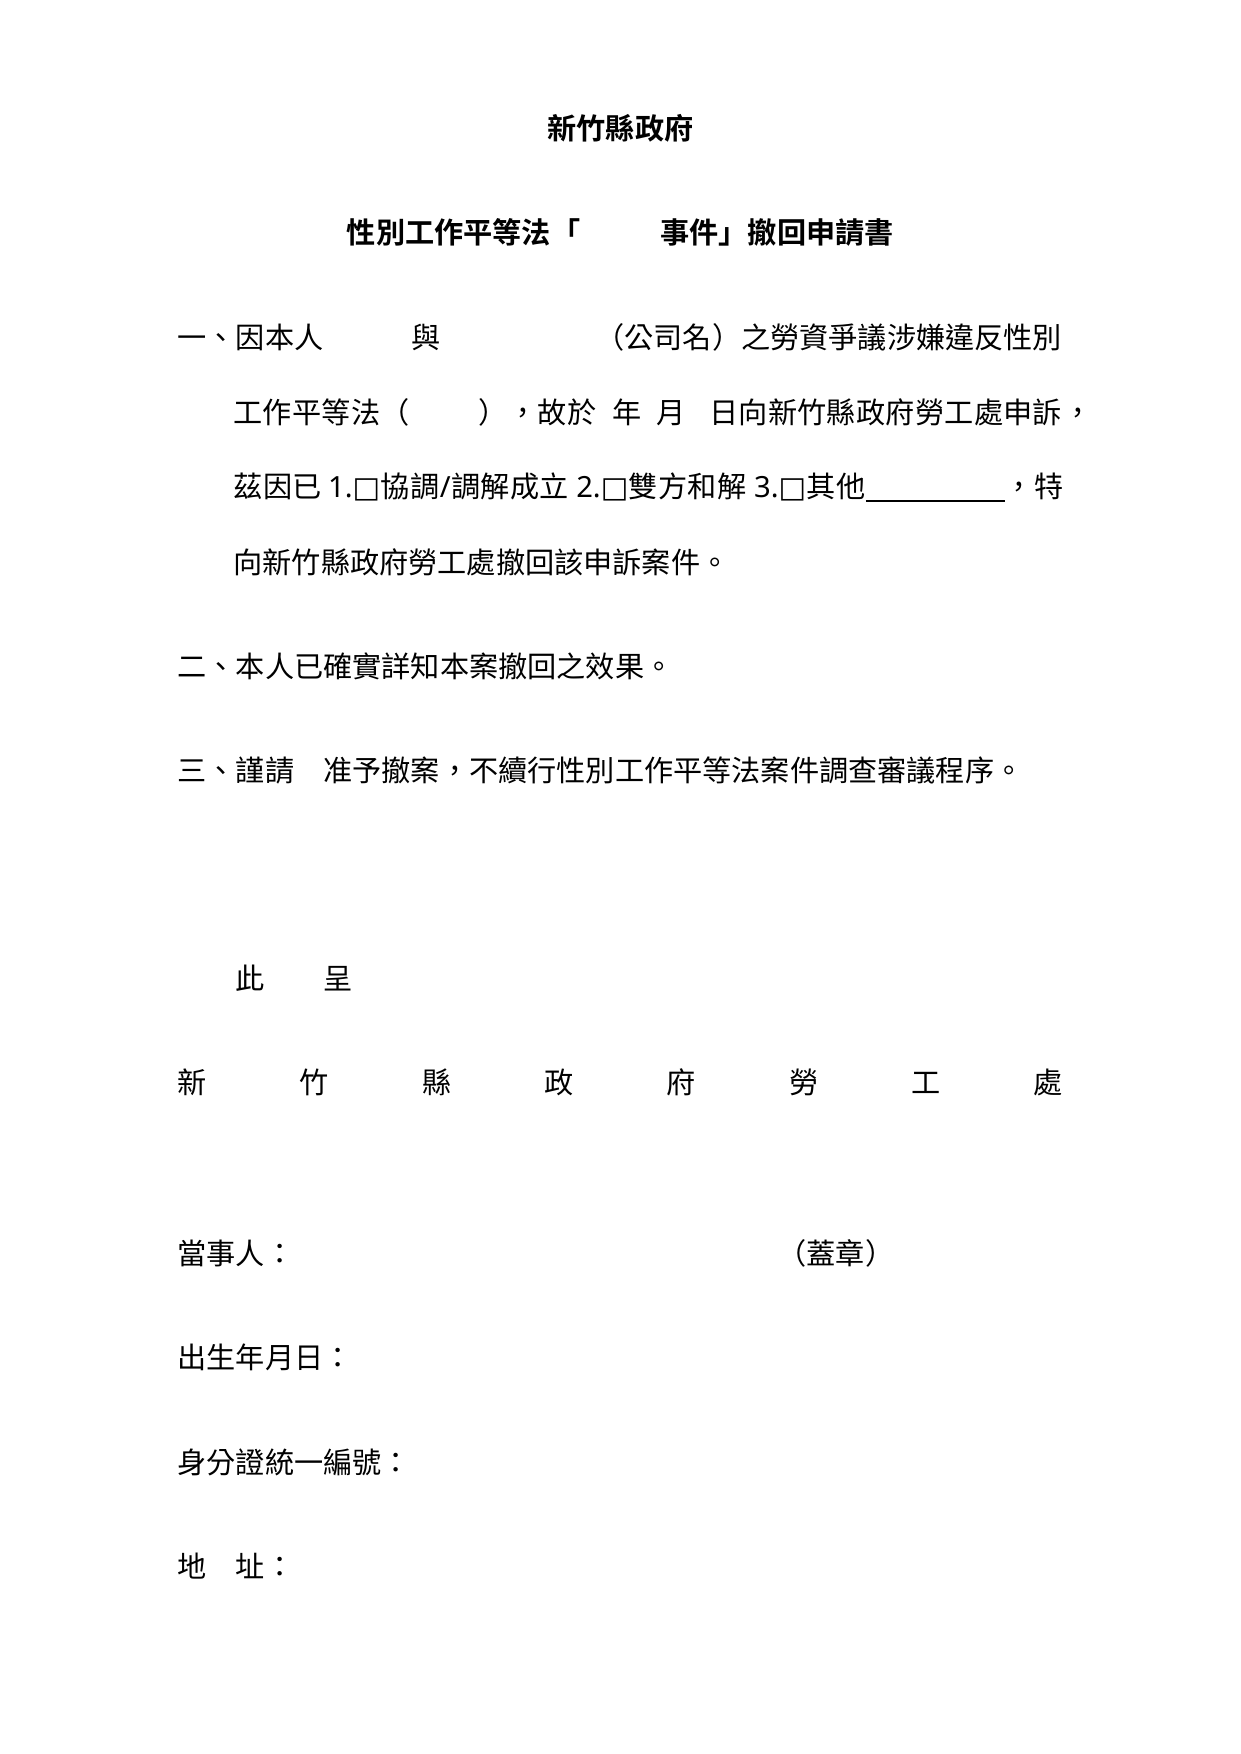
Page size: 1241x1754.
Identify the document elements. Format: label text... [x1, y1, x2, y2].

text 此 呈 [177, 939, 1063, 1014]
text 新竹縣政府勞工處 [177, 1044, 1063, 1119]
subtitle 性別工作平等法「 事件」撤回申請書 [177, 194, 1063, 269]
subtitle 二、本人已確實詳知本案撤回之效果。 [177, 627, 1063, 702]
subtitle 三、謹請 准予撤案，不續行性別工作平等法案件調查審議程序。 [177, 731, 1063, 806]
subtitle 一、因本人 與 （公司名）之勞資爭議涉嫌違反性別工作平等法（ ），故於 年 月 日向新竹縣政府勞工處申訴，茲因已1.□協調/調解成立 2.□雙方和解 3.□其他 ，特向新竹縣政府勞工處撤回該申訴案件。 [177, 298, 1063, 598]
text 當事人： （蓋章） [177, 1214, 1063, 1289]
text 地 址： [177, 1527, 1063, 1602]
subtitle 新竹縣政府 [177, 89, 1063, 164]
text 出生年月日： [177, 1319, 1063, 1394]
text 身分證統一編號： [177, 1423, 1063, 1498]
